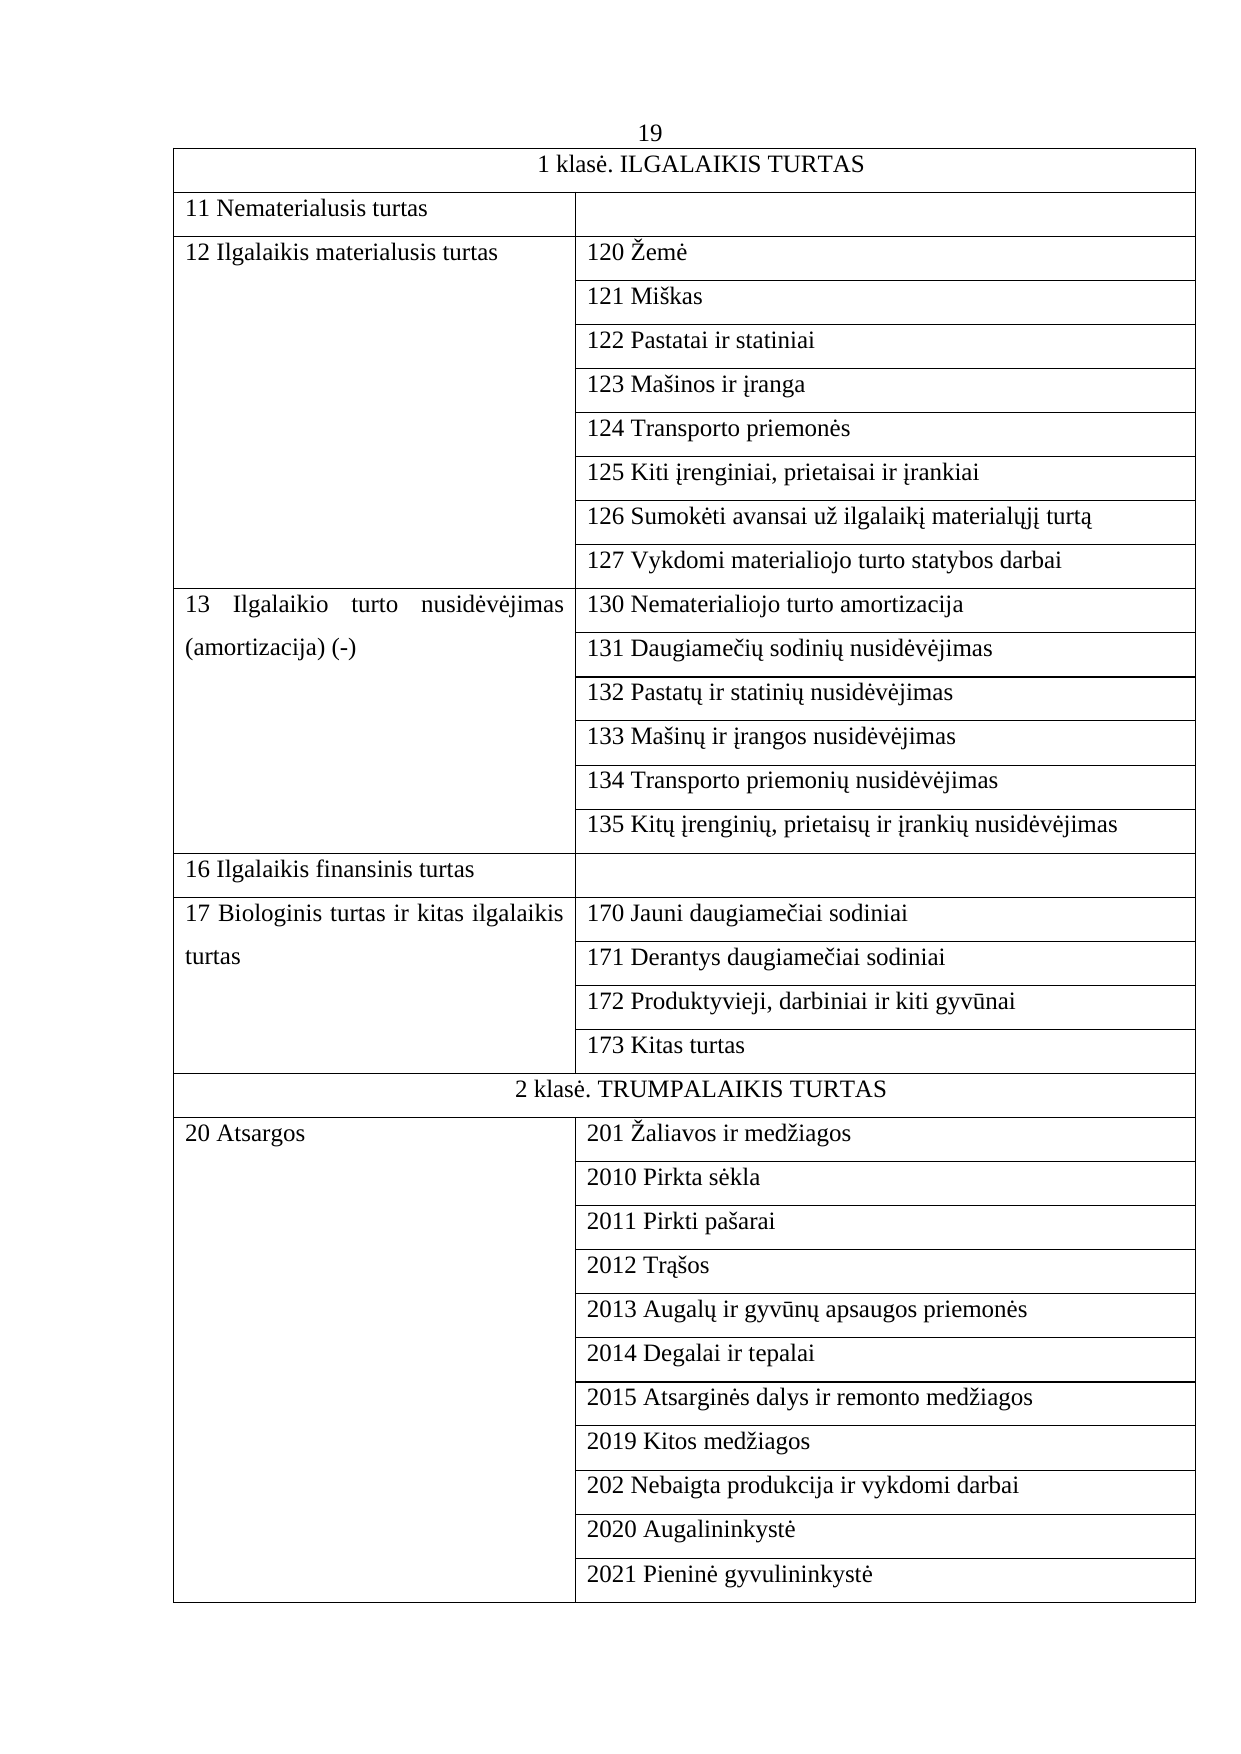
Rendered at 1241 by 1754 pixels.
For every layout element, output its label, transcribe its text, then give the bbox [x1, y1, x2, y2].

table_cell 125 Kiti įrenginiai, prietaisai ir įrankiai [576, 457, 1195, 500]
table_cell [576, 854, 1195, 897]
table_cell 2 klasė. TRUMPALAIKIS TURTAS [174, 1074, 1195, 1117]
table_cell 172 Produktyvieji, darbiniai ir kiti gyvūnai [576, 986, 1195, 1029]
table_cell 2011 Pirkti pašarai [576, 1206, 1195, 1249]
table_cell [576, 193, 1195, 236]
table_cell 120 Žemė [576, 237, 1195, 280]
table_cell 202 Nebaigta produkcija ir vykdomi darbai [576, 1471, 1195, 1513]
table_cell 2014 Degalai ir tepalai [576, 1338, 1195, 1381]
table_cell 122 Pastatai ir statiniai [576, 325, 1195, 368]
table_cell 20 Atsargos [174, 1118, 575, 1602]
table_cell 12 Ilgalaikis materialusis turtas [174, 237, 575, 588]
table_cell 13 Ilgalaikio turto nusidėvėjimas (amortizacija) (-) [174, 589, 575, 853]
table_cell 16 Ilgalaikis finansinis turtas [174, 854, 575, 897]
table_cell 2021 Pieninė gyvulininkystė [576, 1559, 1195, 1602]
table_cell 1 klasė. ILGALAIKIS TURTAS [174, 149, 1195, 192]
table_cell 201 Žaliavos ir medžiagos [576, 1118, 1195, 1161]
table_cell 11 Nematerialusis turtas [174, 193, 575, 236]
table_cell 130 Nematerialiojo turto amortizacija [576, 589, 1195, 632]
table_cell 2010 Pirkta sėkla [576, 1162, 1195, 1205]
table_cell 133 Mašinų ir įrangos nusidėvėjimas [576, 721, 1195, 764]
table_cell 126 Sumokėti avansai už ilgalaikį materialųjį turtą [576, 501, 1195, 544]
table_cell 123 Mašinos ir įranga [576, 369, 1195, 412]
table_cell 17 Biologinis turtas ir kitas ilgalaikis turtas [174, 898, 575, 1073]
table_cell 132 Pastatų ir statinių nusidėvėjimas [576, 678, 1195, 720]
table_cell 170 Jauni daugiamečiai sodiniai [576, 898, 1195, 941]
table_cell 135 Kitų įrenginių, prietaisų ir įrankių nusidėvėjimas [576, 810, 1195, 853]
table_cell 121 Miškas [576, 281, 1195, 324]
table_cell 131 Daugiamečių sodinių nusidėvėjimas [576, 633, 1195, 676]
table_cell 127 Vykdomi materialiojo turto statybos darbai [576, 545, 1195, 588]
table_cell 171 Derantys daugiamečiai sodiniai [576, 942, 1195, 985]
table_cell 124 Transporto priemonės [576, 413, 1195, 456]
table_cell 134 Transporto priemonių nusidėvėjimas [576, 766, 1195, 808]
table_cell 2012 Trąšos [576, 1250, 1195, 1293]
table_cell 2015 Atsarginės dalys ir remonto medžiagos [576, 1383, 1195, 1425]
table_cell 2013 Augalų ir gyvūnų apsaugos priemonės [576, 1294, 1195, 1337]
table_cell 173 Kitas turtas [576, 1030, 1195, 1073]
table_cell 2020 Augalininkystė [576, 1515, 1195, 1558]
table_cell 2019 Kitos medžiagos [576, 1426, 1195, 1469]
